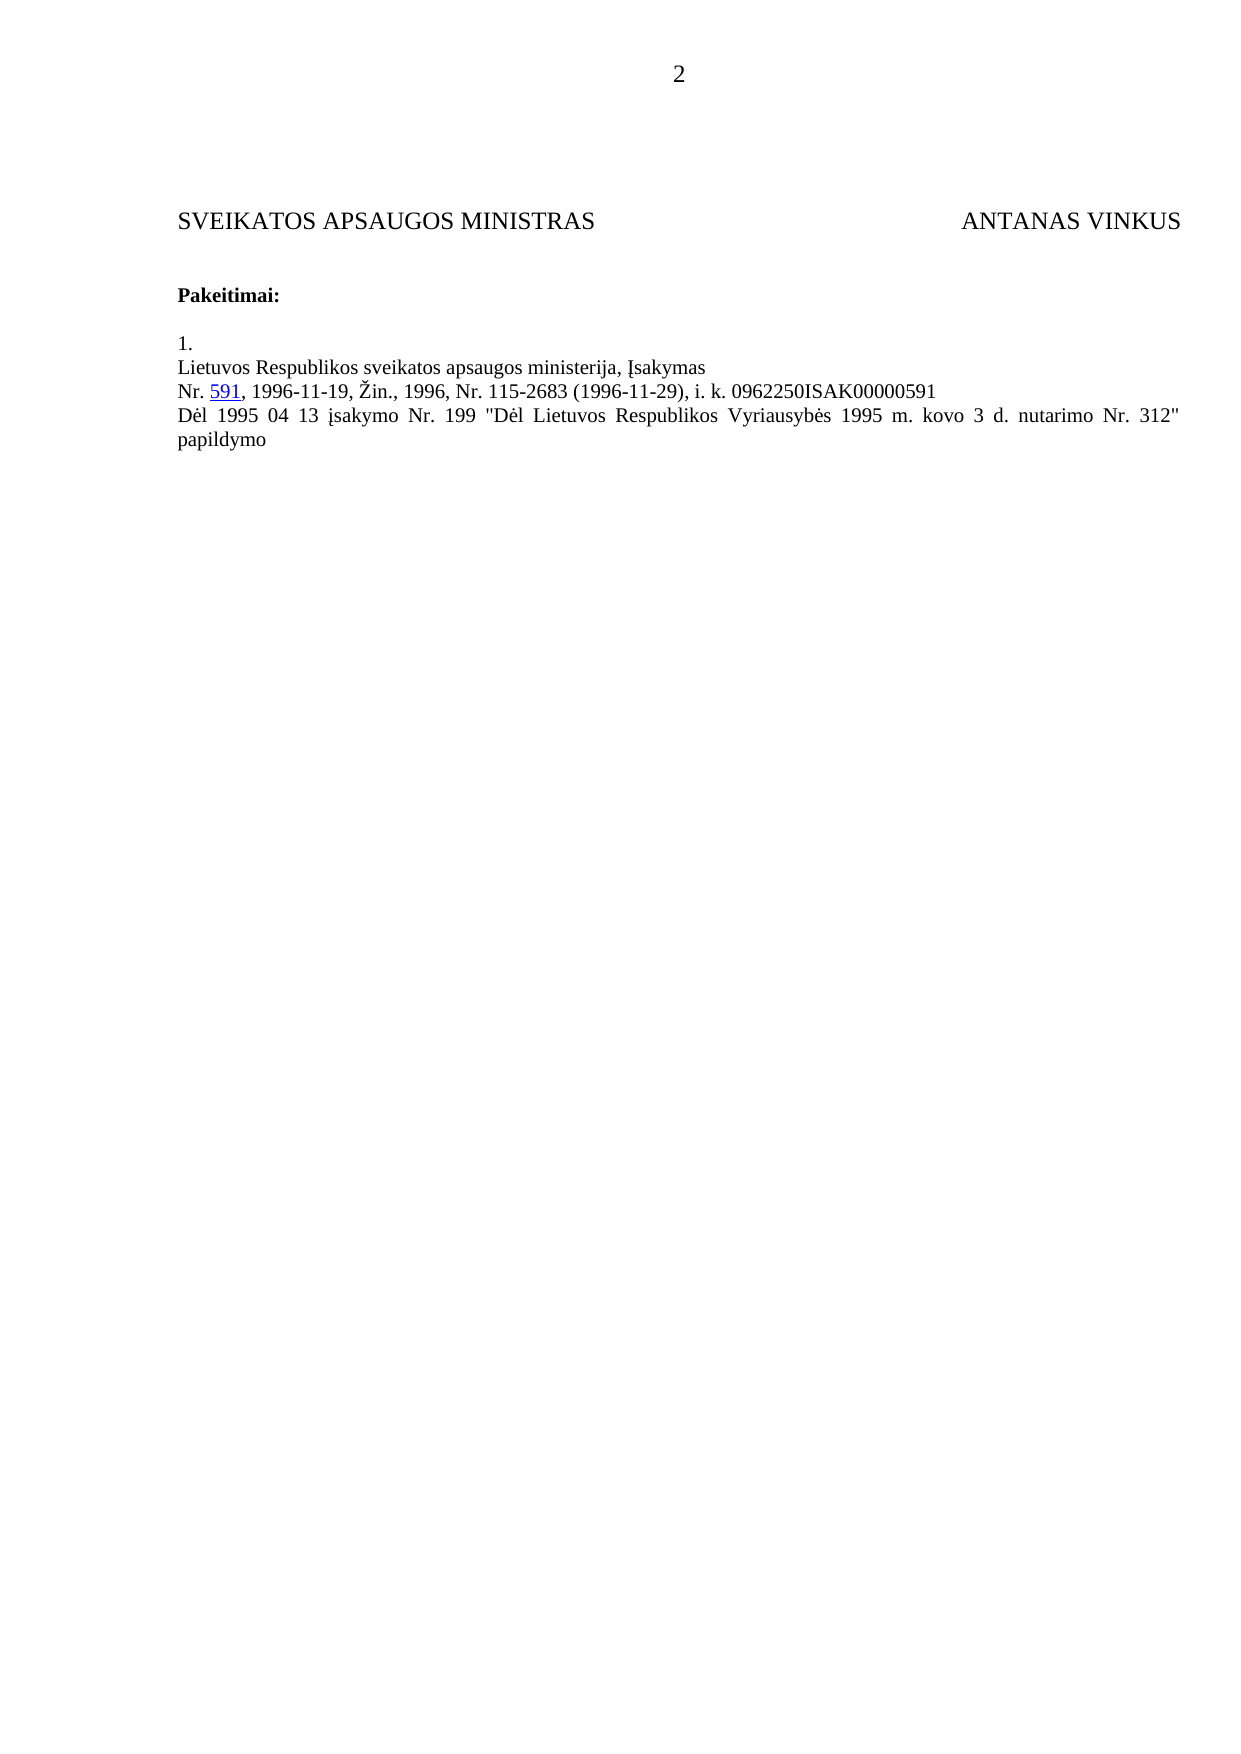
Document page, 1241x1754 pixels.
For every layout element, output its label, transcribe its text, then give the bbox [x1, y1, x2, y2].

text Lietuvos Respublikos sveikatos apsaugos ministerija, Įsakymas [177, 355, 1181, 379]
text Pakeitimai: [177, 283, 1181, 307]
text Nr. 591, 1996-11-19, Žin., 1996, Nr. 115-2683 (1996-11-29), i. k. 0962250ISAK00000591 [177, 379, 1181, 403]
text SVEIKATOS APSAUGOS MINISTRAS ANTANAS VINKUS [177, 206, 1181, 235]
text 1. [177, 331, 1181, 355]
text Dėl 1995 04 13 įsakymo Nr. 199 "Dėl Lietuvos Respublikos Vyriausybės 1995 m. kovo 3 d. nutarimo Nr. 312" papildymo [177, 403, 1181, 451]
